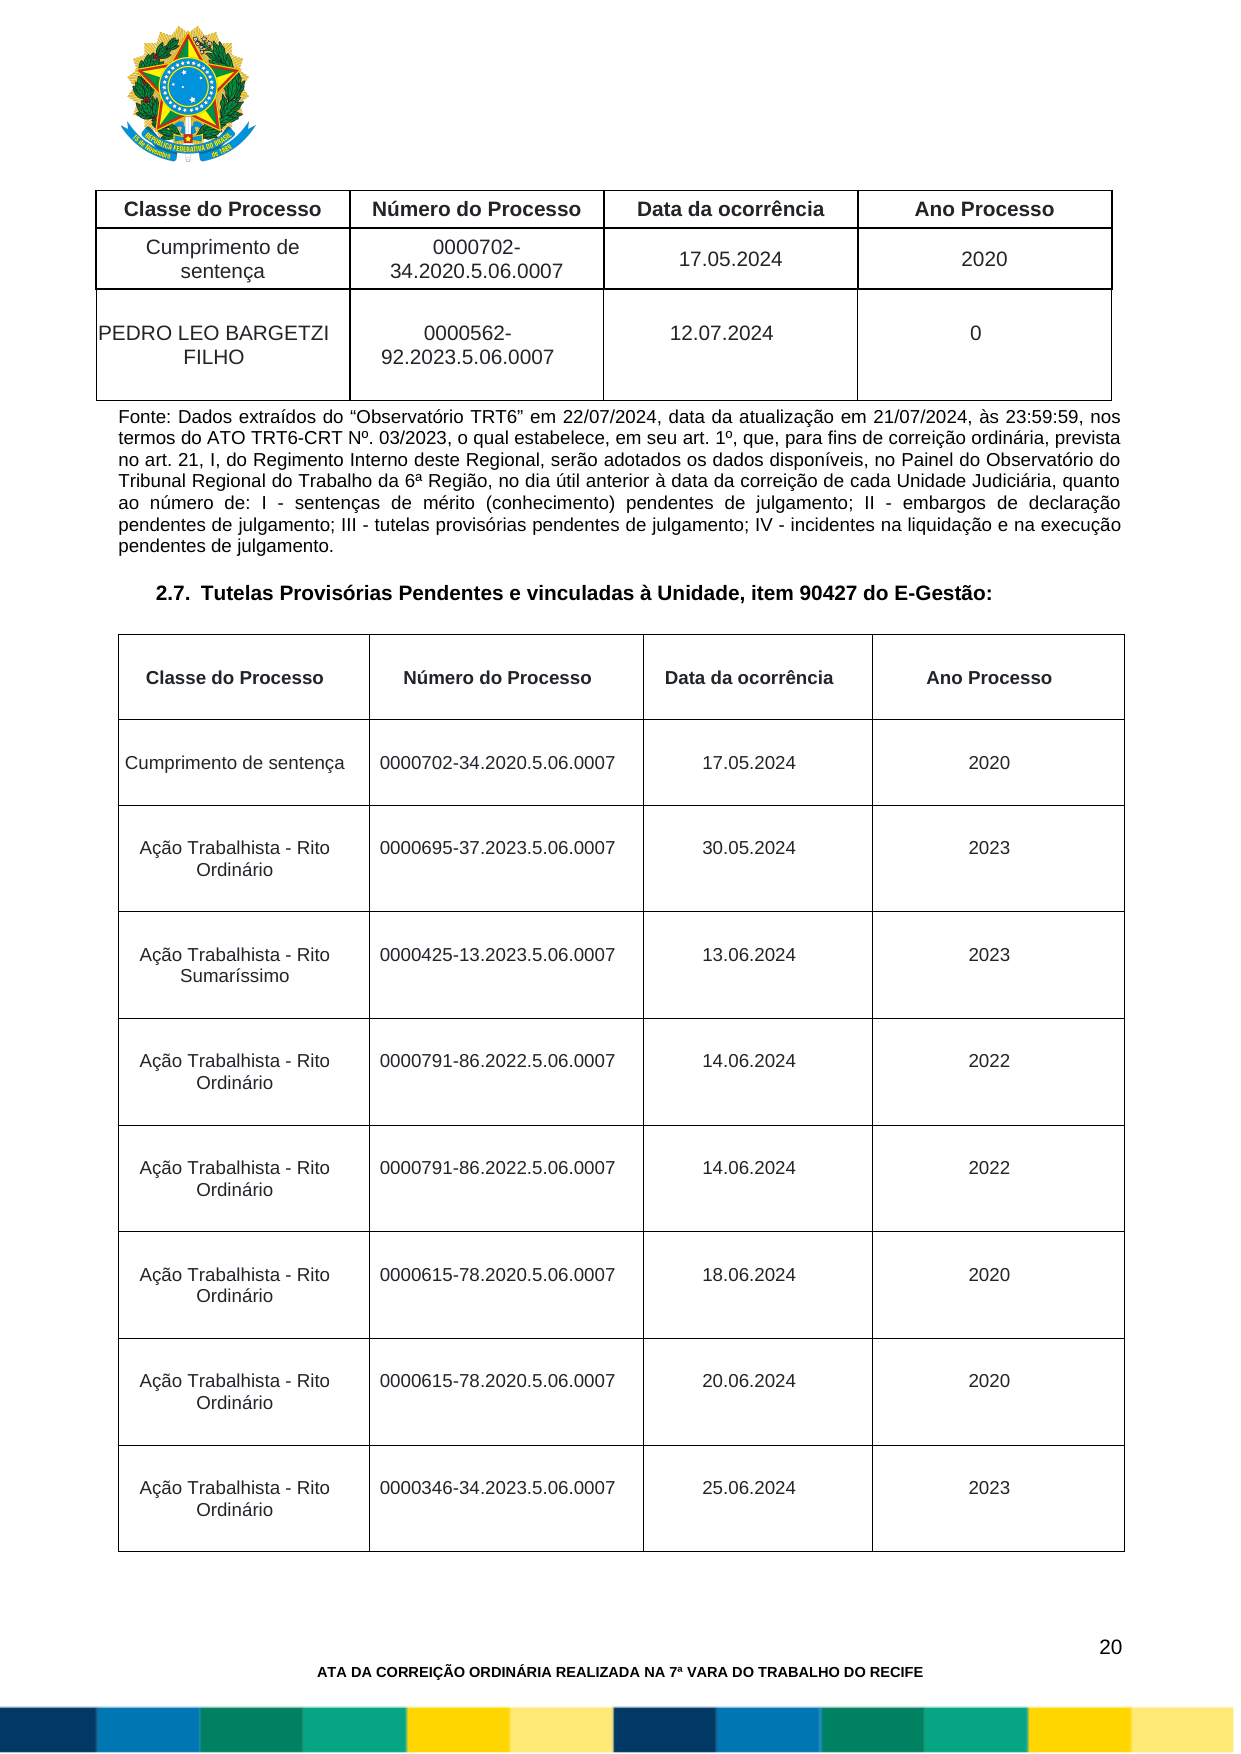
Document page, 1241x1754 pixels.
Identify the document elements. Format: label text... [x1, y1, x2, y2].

table_cell Ação Trabalhista - Rito Ordinário [119, 1446, 369, 1551]
table_cell 2023 [873, 1446, 1124, 1551]
table_cell 17.05.2024 [644, 720, 872, 804]
table_cell 25.06.2024 [644, 1446, 872, 1551]
table_header Ano Processo [873, 635, 1124, 719]
table_cell Ação Trabalhista - Rito Ordinário [119, 806, 369, 911]
table_cell Ação Trabalhista - Rito Sumaríssimo [119, 912, 369, 1018]
table_cell 0000562-92.2023.5.06.0007 [351, 290, 603, 400]
table_cell 12.07.2024 [604, 290, 857, 400]
table_cell 0000791-86.2022.5.06.0007 [370, 1126, 643, 1231]
table_header Classe do Processo [97, 191, 349, 227]
table_header Data da ocorrência [605, 191, 857, 227]
table_header Ano Processo [859, 191, 1111, 227]
table_cell 2023 [873, 912, 1124, 1018]
table_cell 0000615-78.2020.5.06.0007 [370, 1232, 643, 1338]
table_cell Ação Trabalhista - Rito Ordinário [119, 1339, 369, 1444]
table_header Número do Processo [370, 635, 643, 719]
table_cell 2020 [873, 720, 1124, 804]
table_header Classe do Processo [119, 635, 369, 719]
table_cell 0000425-13.2023.5.06.0007 [370, 912, 643, 1018]
table_cell 0000702-34.2020.5.06.0007 [351, 229, 603, 288]
table_cell 30.05.2024 [644, 806, 872, 911]
table_cell Ação Trabalhista - Rito Ordinário [119, 1232, 369, 1338]
table_cell 0 [858, 290, 1111, 400]
table_cell 2020 [873, 1232, 1124, 1338]
table_cell PEDRO LEO BARGETZI FILHO [97, 290, 349, 400]
table_cell 0000791-86.2022.5.06.0007 [370, 1019, 643, 1124]
text Fonte: Dados extraídos do “Observatório TRT6” em 22/07/2024, data da atualização em 21/07/2024, às 23:59:59, nos termos do ATO TRT6-CRT Nº. 03/2023, o qual estabelece, em seu art. 1º, que, para fins de correição ordinária, prevista no art. 21, I, do Regimento Interno deste Regional, serão adotados os dados disponíveis, no Painel do Observatório do Tribunal Regional do Trabalho da 6ª Região, no dia útil anterior à data da correição de cada Unidade Judiciária, quanto ao número de: I - sentenças de mérito (conhecimento) pendentes de julgamento; II - embargos de declaração pendentes de julgamento; III - tutelas provisórias pendentes de julgamento; IV - incidentes na liquidação e na execução pendentes de julgamento. [118, 406, 1122, 556]
table_header Data da ocorrência [644, 635, 872, 719]
table_cell 0000615-78.2020.5.06.0007 [370, 1339, 643, 1444]
table_cell 2020 [873, 1339, 1124, 1444]
table_cell 18.06.2024 [644, 1232, 872, 1338]
table_header Número do Processo [351, 191, 603, 227]
table_cell 0000702-34.2020.5.06.0007 [370, 720, 643, 804]
table_cell Cumprimento de sentença [97, 229, 349, 288]
table_cell 2023 [873, 806, 1124, 911]
table_cell 0000695-37.2023.5.06.0007 [370, 806, 643, 911]
table_cell 2022 [873, 1019, 1124, 1124]
table_cell 14.06.2024 [644, 1126, 872, 1231]
list Tutelas Provisórias Pendentes e vinculadas à Unidade, item 90427 do E-Gestão: [156, 580, 1122, 604]
table_cell 17.05.2024 [605, 229, 857, 288]
table_cell 13.06.2024 [644, 912, 872, 1018]
table_cell Ação Trabalhista - Rito Ordinário [119, 1126, 369, 1231]
table_cell 14.06.2024 [644, 1019, 872, 1124]
table_cell 0000346-34.2023.5.06.0007 [370, 1446, 643, 1551]
table_cell Cumprimento de sentença [119, 720, 369, 804]
table_cell 2022 [873, 1126, 1124, 1231]
table_cell Ação Trabalhista - Rito Ordinário [119, 1019, 369, 1124]
table_cell 20.06.2024 [644, 1339, 872, 1444]
table_cell 2020 [859, 229, 1111, 288]
